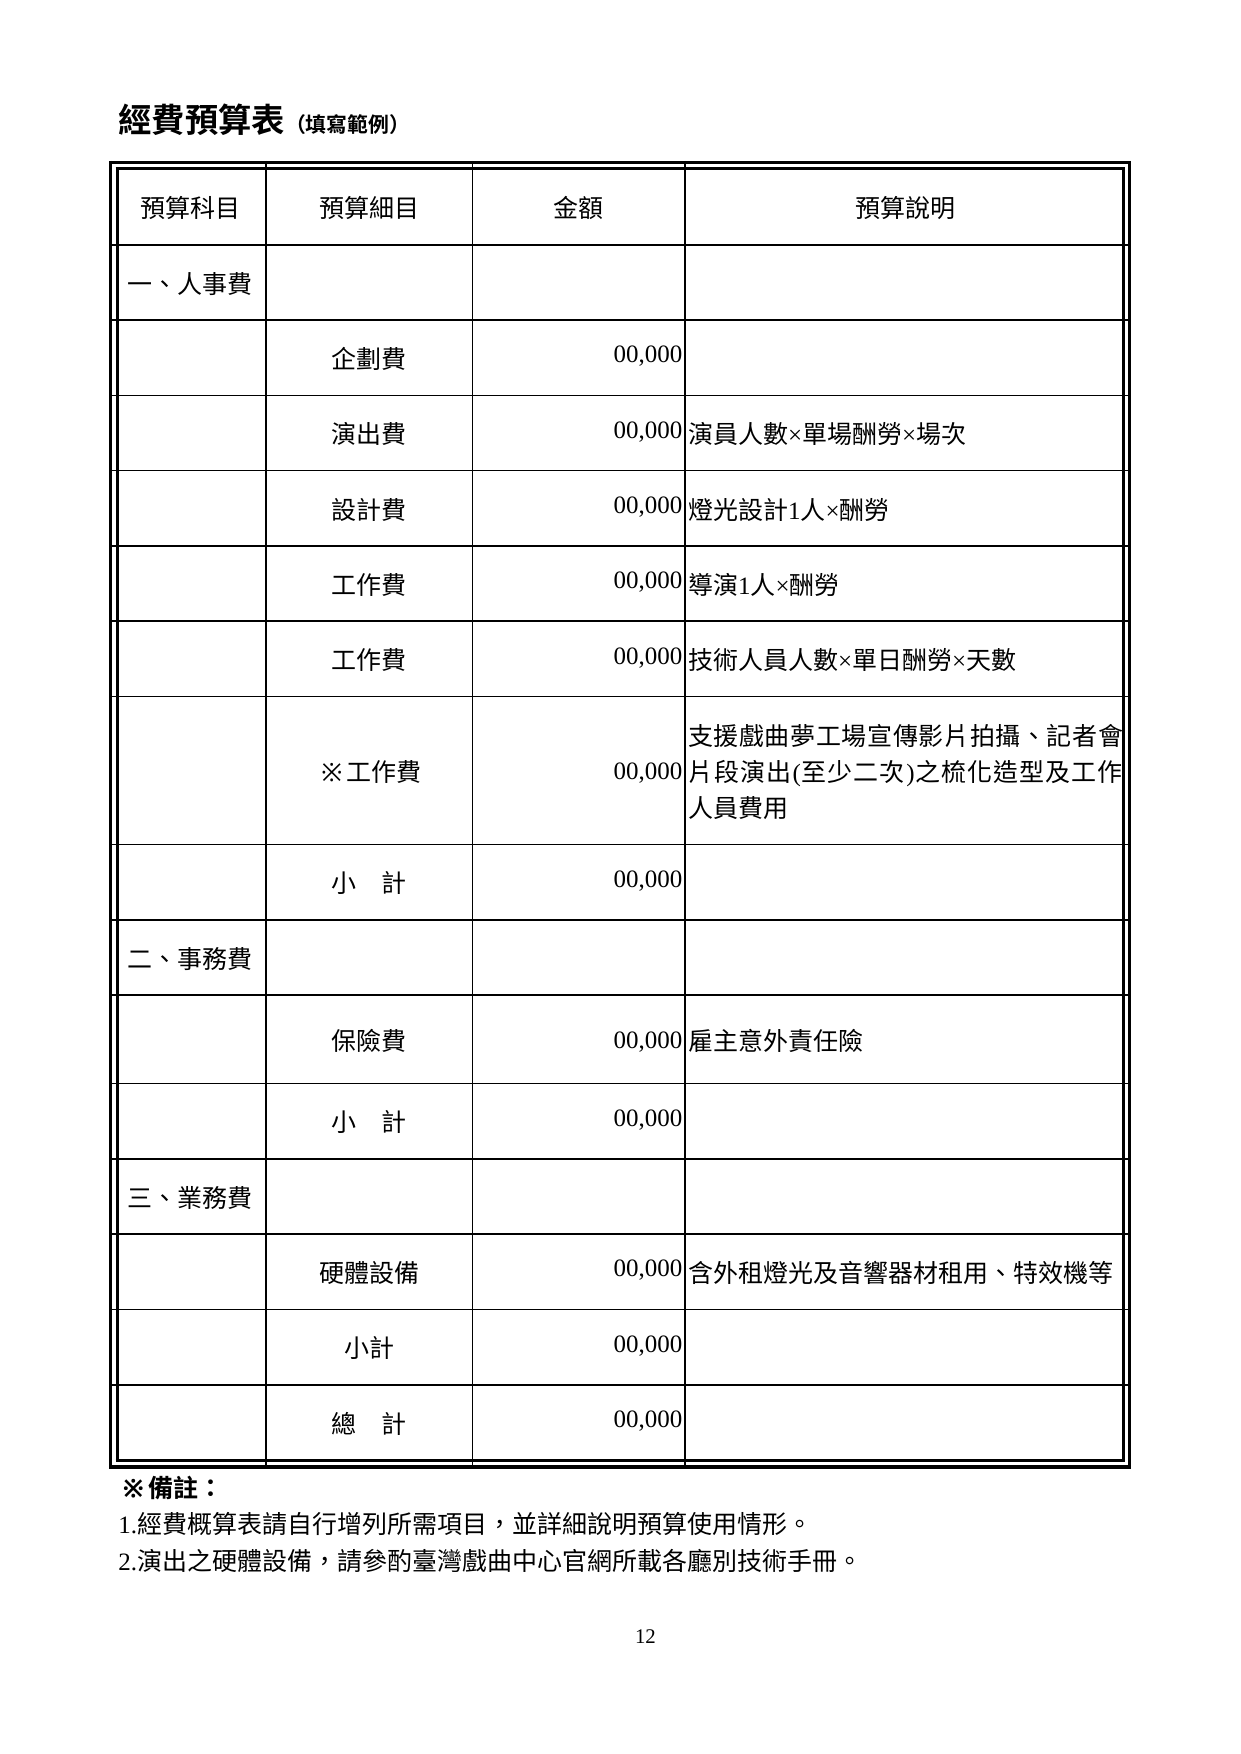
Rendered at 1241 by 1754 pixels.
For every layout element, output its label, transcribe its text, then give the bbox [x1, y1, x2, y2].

table_cell 保險費 [267, 996, 472, 1083]
text 2.演出之硬體設備，請參酌臺灣戲曲中心官網所載各廳別技術手冊。 [118, 1541, 1122, 1577]
text 1.經費概算表請自行增列所需項目，並詳細說明預算使用情形。 [118, 1505, 1122, 1541]
table_cell [686, 1160, 1122, 1233]
table_cell 工作費 [267, 547, 472, 620]
table_cell [473, 246, 684, 319]
table_cell [119, 697, 265, 843]
text 經費預算表（填寫範例） [118, 94, 1122, 142]
table_cell 00,000 [473, 996, 684, 1083]
table_cell 演員人數×單場酬勞×場次 [686, 396, 1122, 470]
table_cell [119, 1386, 265, 1459]
table_cell 總 計 [267, 1386, 472, 1459]
table_cell [119, 471, 265, 545]
table_cell 00,000 [473, 1084, 684, 1158]
table_cell 技術人員人數×單日酬勞×天數 [686, 622, 1122, 696]
table_cell 00,000 [473, 1235, 684, 1308]
table_cell [686, 845, 1122, 919]
table_cell [267, 1160, 472, 1233]
table_header 預算說明 [686, 164, 1126, 244]
table_cell [119, 622, 265, 696]
table_cell 小計 [267, 1310, 472, 1384]
table_cell 導演1人×酬勞 [686, 547, 1122, 620]
table_cell 企劃費 [267, 321, 472, 394]
table_header 金額 [473, 170, 684, 244]
table_cell 設計費 [267, 471, 472, 545]
table_cell [119, 845, 265, 919]
table_cell 00,000 [473, 622, 684, 696]
table_cell 工作費 [267, 622, 472, 696]
table_cell [119, 321, 265, 394]
table_cell [686, 1084, 1122, 1158]
table_cell 二、事務費 [119, 921, 265, 994]
table_cell 一、人事費 [119, 246, 265, 319]
table_cell 演出費 [267, 396, 472, 470]
table_cell ※工作費 [267, 697, 472, 843]
table_cell 00,000 [473, 321, 684, 394]
table_cell 雇主意外責任險 [686, 996, 1122, 1083]
text ※備註： [118, 1469, 1122, 1505]
table_cell 00,000 [473, 845, 684, 919]
table_cell [473, 1160, 684, 1233]
table_cell [119, 1235, 265, 1308]
table_cell 燈光設計1人×酬勞 [686, 471, 1122, 545]
table_header 預算細目 [267, 170, 472, 244]
table_cell [267, 921, 472, 994]
table_cell 硬體設備 [267, 1235, 472, 1308]
table_cell [686, 1310, 1122, 1384]
table_cell [686, 246, 1122, 319]
table_cell 含外租燈光及音響器材租用、特效機等 [686, 1235, 1122, 1308]
table_cell [119, 1084, 265, 1158]
table_cell [686, 321, 1122, 394]
table_cell 三、業務費 [119, 1160, 265, 1233]
table_cell [119, 396, 265, 470]
table_cell [119, 547, 265, 620]
table_cell 00,000 [473, 697, 684, 843]
table_cell 00,000 [473, 1310, 684, 1384]
table_cell 支援戲曲夢工場宣傳影片拍攝、記者會片段演出(至少二次)之梳化造型及工作人員費用 [686, 697, 1122, 843]
table_cell [267, 246, 472, 319]
table_cell [686, 1386, 1122, 1459]
table_cell 00,000 [473, 396, 684, 470]
table_cell 00,000 [473, 471, 684, 545]
table_cell [473, 921, 684, 994]
table_cell 小 計 [267, 1084, 472, 1158]
table_header 預算科目 [114, 164, 265, 244]
table_cell 00,000 [473, 547, 684, 620]
table_cell [119, 996, 265, 1083]
table_cell [686, 921, 1122, 994]
table_cell 小 計 [267, 845, 472, 919]
table_cell [119, 1310, 265, 1384]
table_cell 00,000 [473, 1386, 684, 1459]
